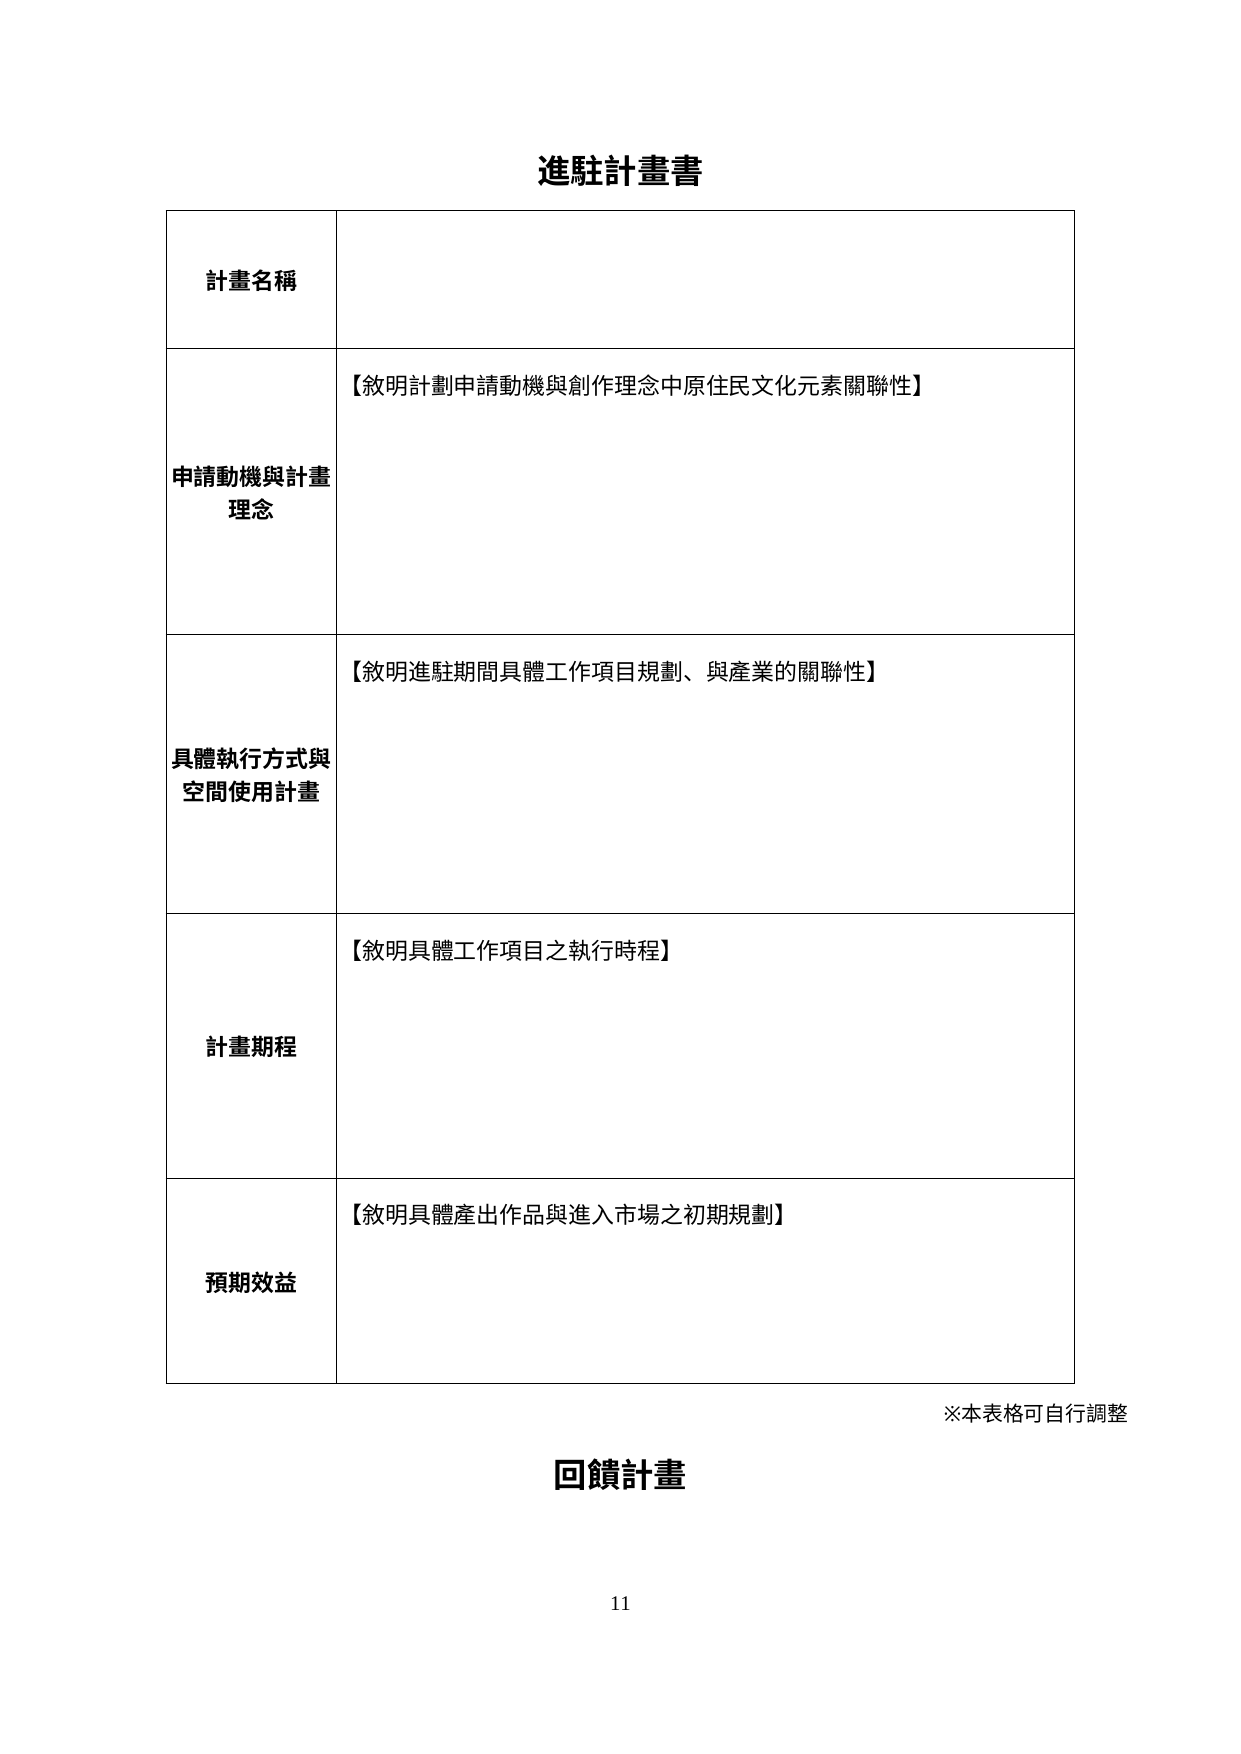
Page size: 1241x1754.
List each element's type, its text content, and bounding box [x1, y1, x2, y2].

table_cell 申請動機與計畫理念 [167, 349, 336, 634]
text 回饋計畫 [112, 1449, 1128, 1497]
table_cell 【敘明具體產出作品與進入市場之初期規劃】 [337, 1179, 1074, 1383]
table_cell 計畫期程 [167, 914, 336, 1178]
table_header [337, 211, 1074, 348]
table_cell 【敘明進駐期間具體工作項目規劃、與產業的關聯性】 [337, 635, 1074, 913]
table_cell 預期效益 [167, 1179, 336, 1383]
text ※本表格可自行調整 [112, 1384, 1128, 1430]
text 進駐計畫書 [112, 150, 1128, 192]
table_cell 【敘明計劃申請動機與創作理念中原住民文化元素關聯性】 [337, 349, 1074, 634]
table_header 計畫名稱 [167, 211, 336, 348]
table_cell 【敘明具體工作項目之執行時程】 [337, 914, 1074, 1178]
table_cell 具體執行方式與空間使用計畫 [167, 635, 336, 913]
